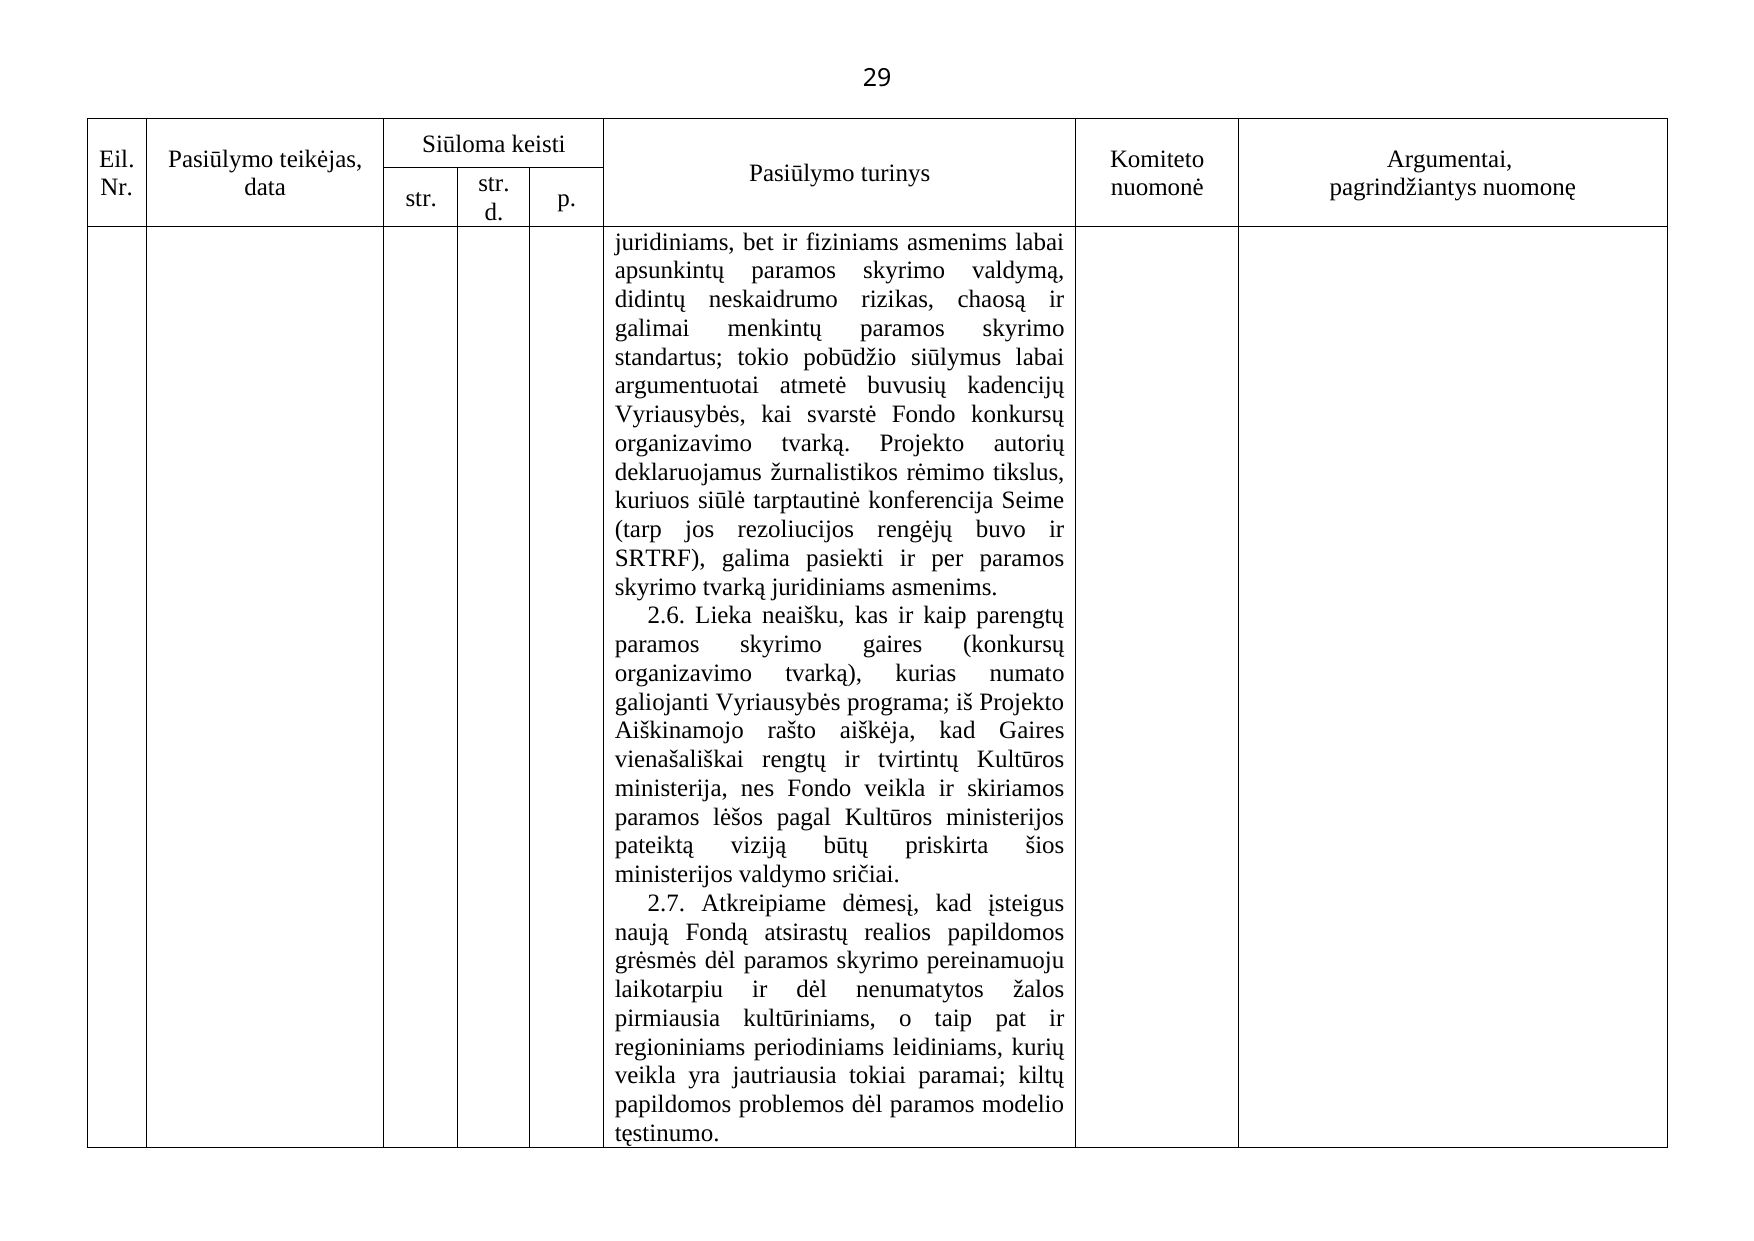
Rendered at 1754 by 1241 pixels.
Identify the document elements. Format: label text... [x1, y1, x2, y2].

table_cell [1076, 227, 1238, 1147]
table_cell [530, 227, 603, 1147]
table_header Pasiūlymo turinys [604, 119, 1075, 226]
table_header Pasiūlymo teikėjas, data [147, 119, 383, 226]
table_cell [1239, 227, 1667, 1147]
table_cell [458, 227, 529, 1147]
table_cell juridiniams, bet ir fiziniams asmenims labai apsunkintų paramos skyrimo valdymą, didintų neskaidrumo rizikas, chaosą ir galimai menkintų paramos skyrimo standartus; tokio pobūdžio siūlymus labai argumentuotai atmetė buvusių kadencijų Vyriausybės, kai svarstė Fondo konkursų organizavimo tvarką. Projekto autorių deklaruojamus žurnalistikos rėmimo tikslus, kuriuos siūlė tarptautinė konferencija Seime (tarp jos rezoliucijos rengėjų buvo ir SRTRF), galima pasiekti ir per paramos skyrimo tvarką juridiniams asmenims. 2.6. Lieka neaišku, kas ir kaip parengtų paramos skyrimo gaires (konkursų organizavimo tvarką), kurias numato galiojanti Vyriausybės programa; iš Projekto Aiškinamojo rašto aiškėja, kad Gaires vienašališkai rengtų ir tvirtintų Kultūros ministerija, nes Fondo veikla ir skiriamos paramos lėšos pagal Kultūros ministerijos pateiktą viziją būtų priskirta šios ministerijos valdymo sričiai. 2.7. Atkreipiame dėmesį, kad įsteigus naują Fondą atsirastų realios papildomos grėsmės dėl paramos skyrimo pereinamuoju laikotarpiu ir dėl nenumatytos žalos pirmiausia kultūriniams, o taip pat ir regioniniams periodiniams leidiniams, kurių veikla yra jautriausia tokiai paramai; kiltų papildomos problemos dėl paramos modelio tęstinumo. [604, 227, 1075, 1147]
table_cell p. [530, 168, 603, 226]
table_header Eil. Nr. [88, 119, 146, 226]
table_cell str. d. [458, 168, 529, 226]
table_header Siūloma keisti [384, 119, 603, 167]
table_cell [88, 227, 146, 1147]
table_cell str. [384, 168, 457, 226]
table_header Argumentai, pagrindžiantys nuomonę [1239, 119, 1667, 226]
table_cell [384, 227, 457, 1147]
table_header Komiteto nuomonė [1076, 119, 1238, 226]
table_cell [147, 227, 383, 1147]
